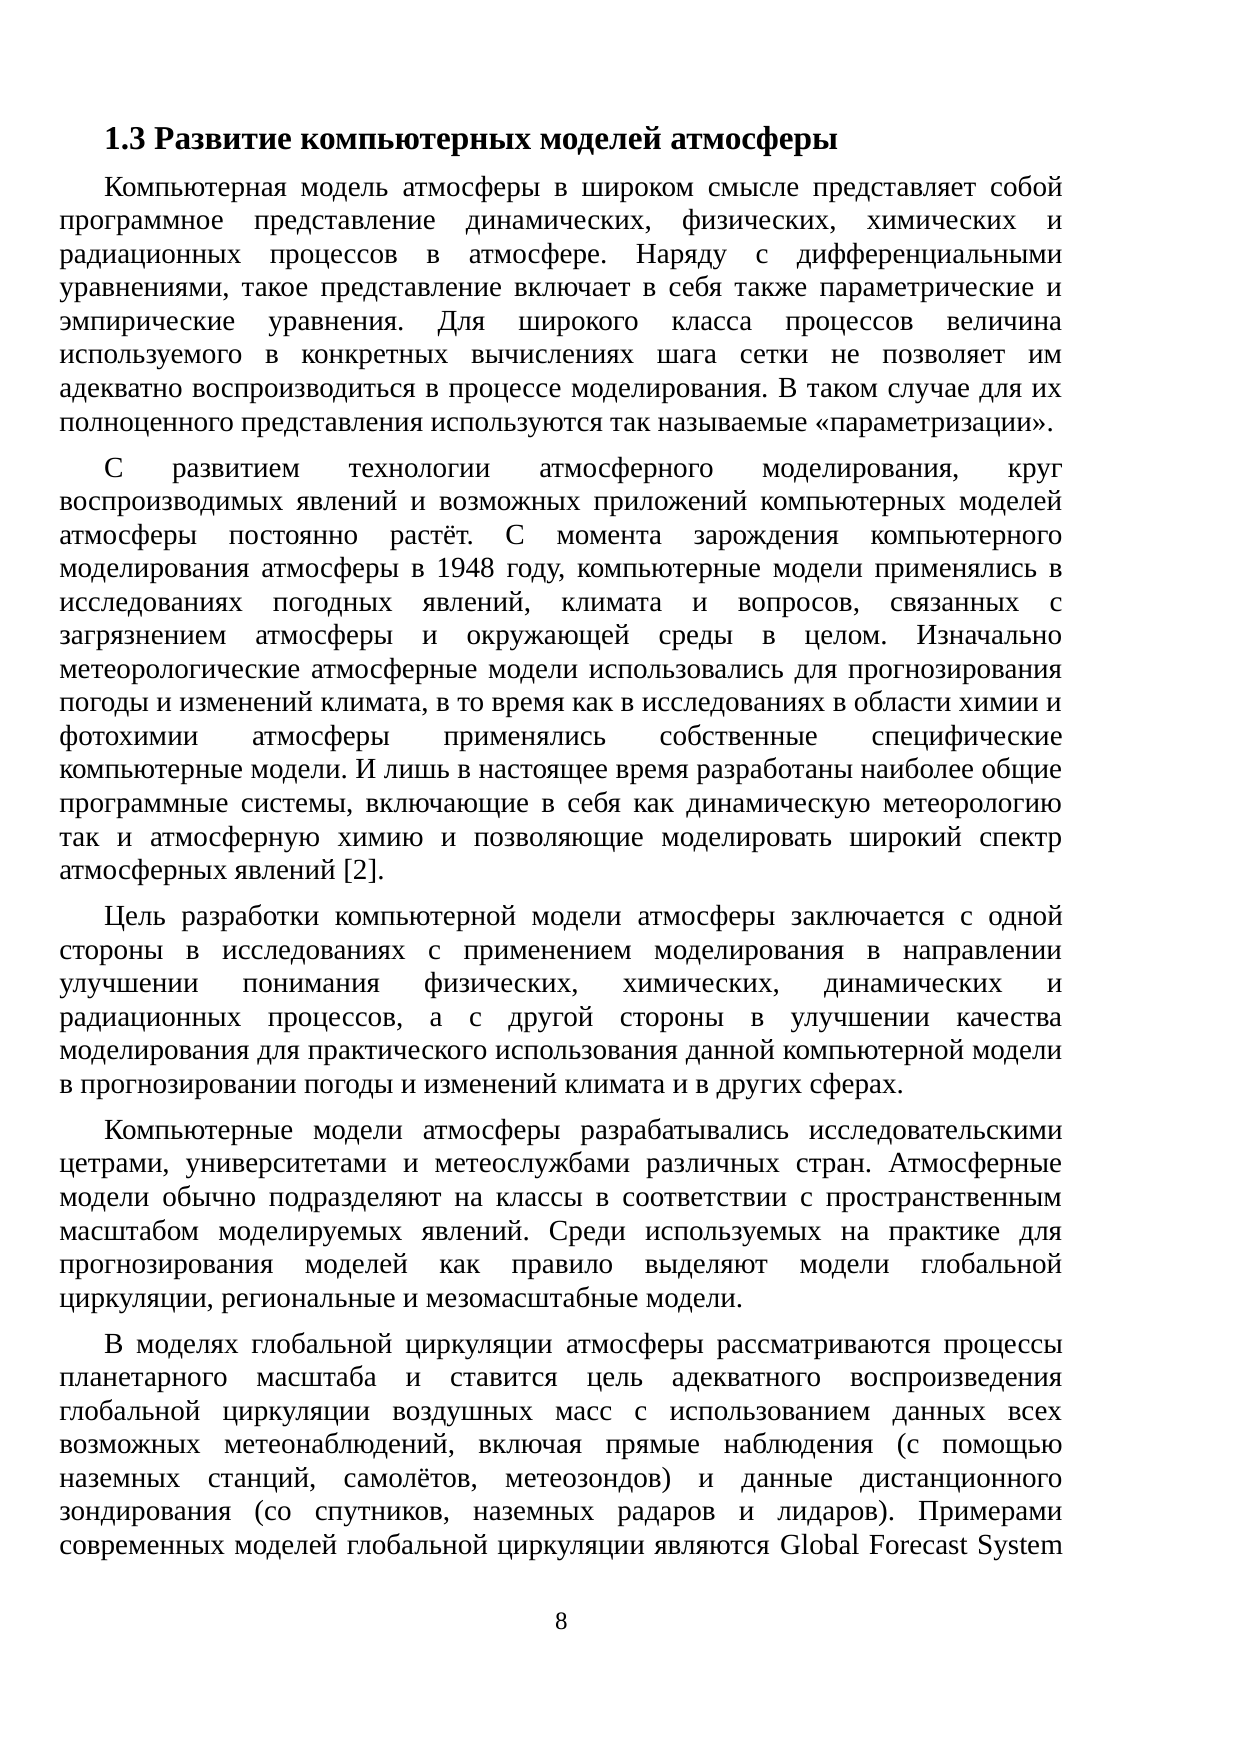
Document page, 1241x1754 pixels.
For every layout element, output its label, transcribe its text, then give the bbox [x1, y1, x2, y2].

subtitle Развитие компьютерных моделей атмосферы [104, 118, 1063, 156]
text Компьютерные модели атмосферы разрабатывались исследовательскими цетрами, университетами и метеослужбами различных стран. Атмосферные модели обычно подразделяют на классы в соответствии с пространственным масштабом моделируемых явлений. Среди используемых на практике для прогнозирования моделей как правило выделяют модели глобальной циркуляции, региональные и мезомасштабные модели. [59, 1112, 1063, 1313]
text Цель разработки компьютерной модели атмосферы заключается с одной стороны в исследованиях с применением моделирования в направлении улучшении понимания физических, химических, динамических и радиационных процессов, а с другой стороны в улучшении качества моделирования для практического использования данной компьютерной модели в прогнозировании погоды и изменений климата и в других сферах. [59, 898, 1063, 1099]
text В моделях глобальной циркуляции атмосферы рассматриваются процессы планетарного масштаба и ставится цель адекватного воспроизведения глобальной циркуляции воздушных масс с использованием данных всех возможных метеонаблюдений, включая прямые наблюдения (с помощью наземных станций, самолётов, метеозондов) и данные дистанционного зондирования (со спутников, наземных радаров и лидаров). Примерами современных моделей глобальной циркуляции являются Global Forecast System [59, 1326, 1063, 1561]
text Компьютерная модель атмосферы в широком смысле представляет собой программное представление динамических, физических, химических и радиационных процессов в атмосфере. Наряду с дифференциальными уравнениями, такое представление включает в себя также параметрические и эмпирические уравнения. Для широкого класса процессов величина используемого в конкретных вычислениях шага сетки не позволяет им адекватно воспроизводиться в процессе моделирования. В таком случае для их полноценного представления используются так называемые «параметризации». [59, 169, 1063, 437]
text С развитием технологии атмосферного моделирования, круг воспроизводимых явлений и возможных приложений компьютерных моделей атмосферы постоянно растёт. С момента зарождения компьютерного моделирования атмосферы в 1948 году, компьютерные модели применялись в исследованиях погодных явлений, климата и вопросов, связанных с загрязнением атмосферы и окружающей среды в целом. Изначально метеорологические атмосферные модели использовались для прогнозирования погоды и изменений климата, в то время как в исследованиях в области химии и фотохимии атмосферы применялись собственные специфические компьютерные модели. И лишь в настоящее время разработаны наиболее общие программные системы, включающие в себя как динамическую метеорологию так и атмосферную химию и позволяющие моделировать широкий спектр атмосферных явлений [2]. [59, 450, 1063, 886]
